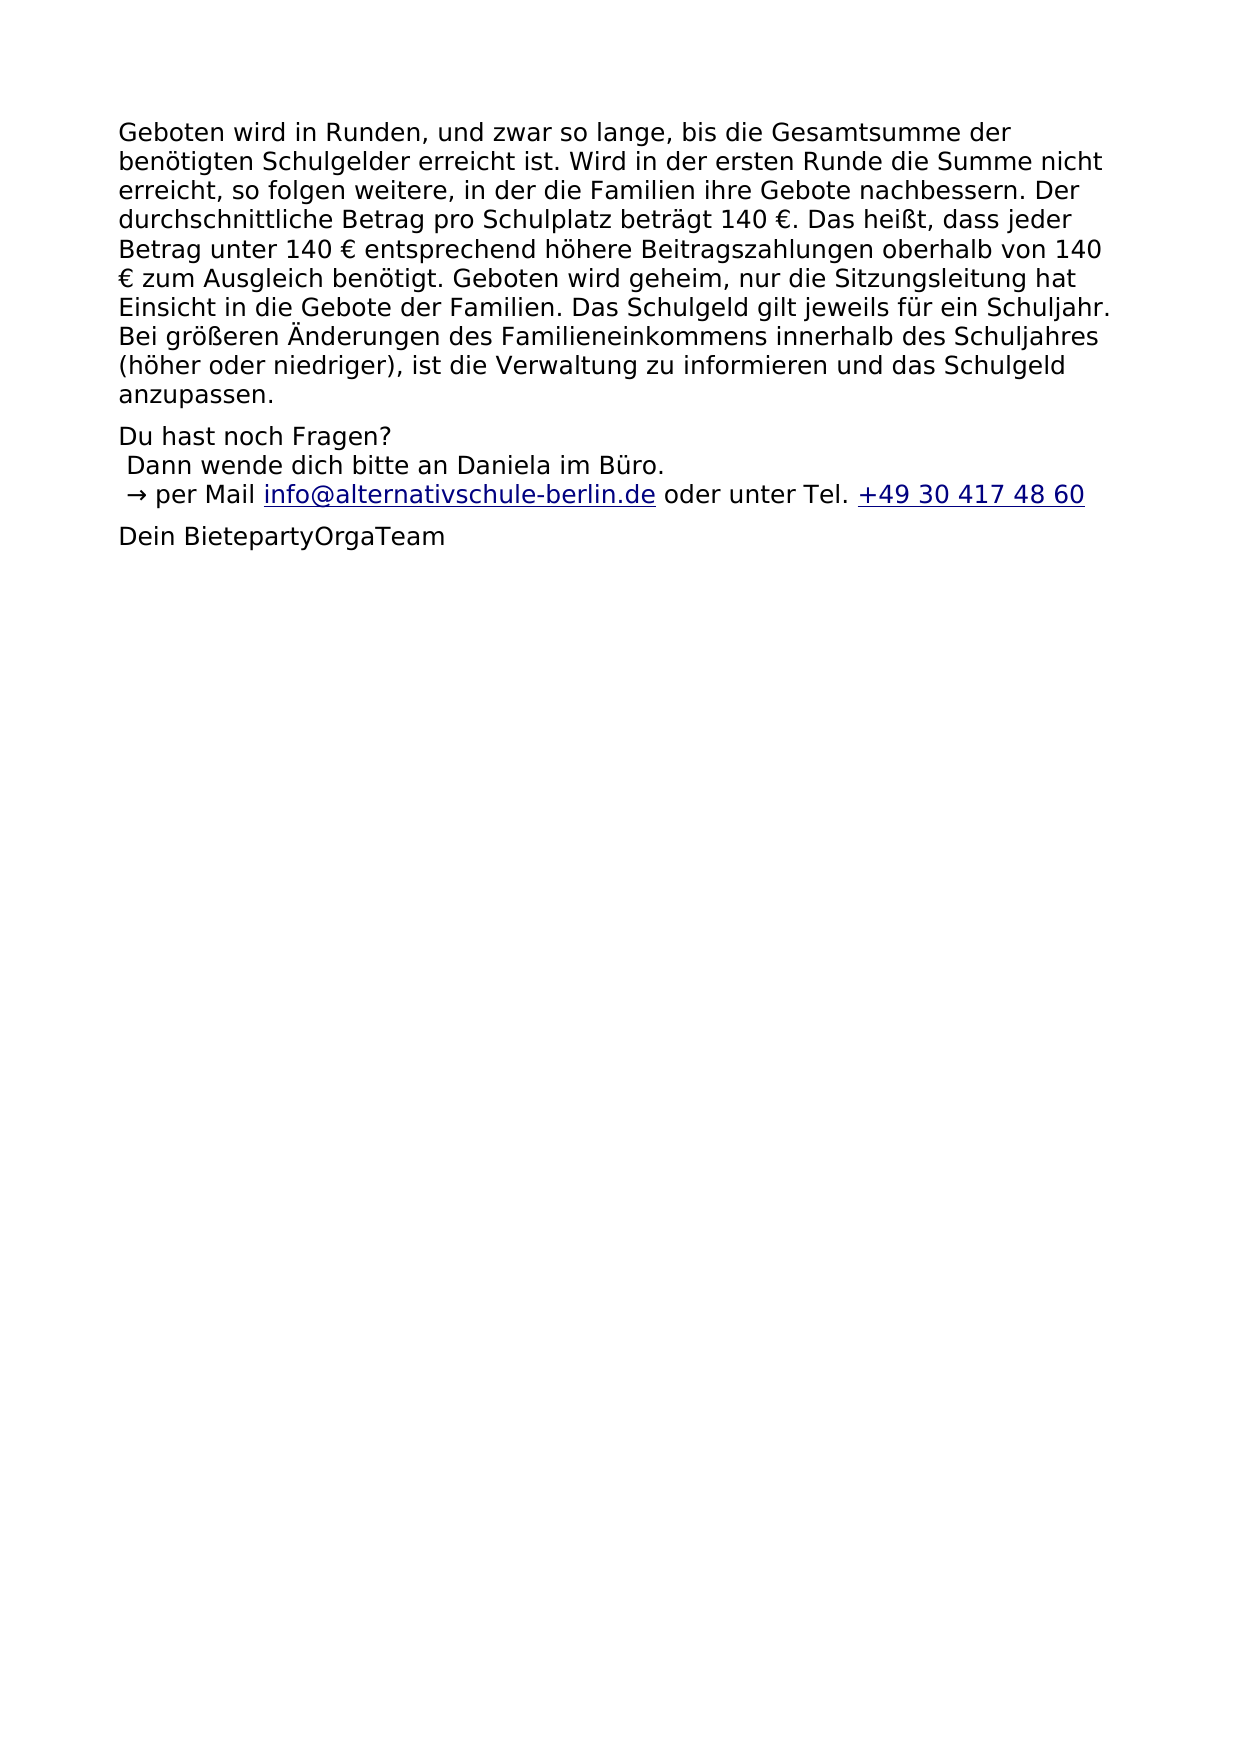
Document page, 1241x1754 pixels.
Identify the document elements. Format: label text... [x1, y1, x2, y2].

text Dein BietepartyOrgaTeam [118, 522, 1122, 551]
text Geboten wird in Runden, und zwar so lange, bis die Gesamtsumme der benötigten Schulgelder erreicht ist. Wird in der ersten Runde die Summe nicht erreicht, so folgen weitere, in der die Familien ihre Gebote nachbessern. Der durchschnittliche Betrag pro Schulplatz beträgt 140 €. Das heißt, dass jeder Betrag unter 140 € entsprechend höhere Beitragszahlungen oberhalb von 140 € zum Ausgleich benötigt. Geboten wird geheim, nur die Sitzungsleitung hat Einsicht in die Gebote der Familien. Das Schulgeld gilt jeweils für ein Schuljahr. Bei größeren Änderungen des Familieneinkommens innerhalb des Schuljahres (höher oder niedriger), ist die Verwaltung zu informieren und das Schulgeld anzupassen. [118, 118, 1122, 410]
text Du hast noch Fragen? Dann wende dich bitte an Daniela im Büro. → per Mail info@alternativschule-berlin.de oder unter Tel. +49 30 417 48 60 [118, 422, 1122, 510]
